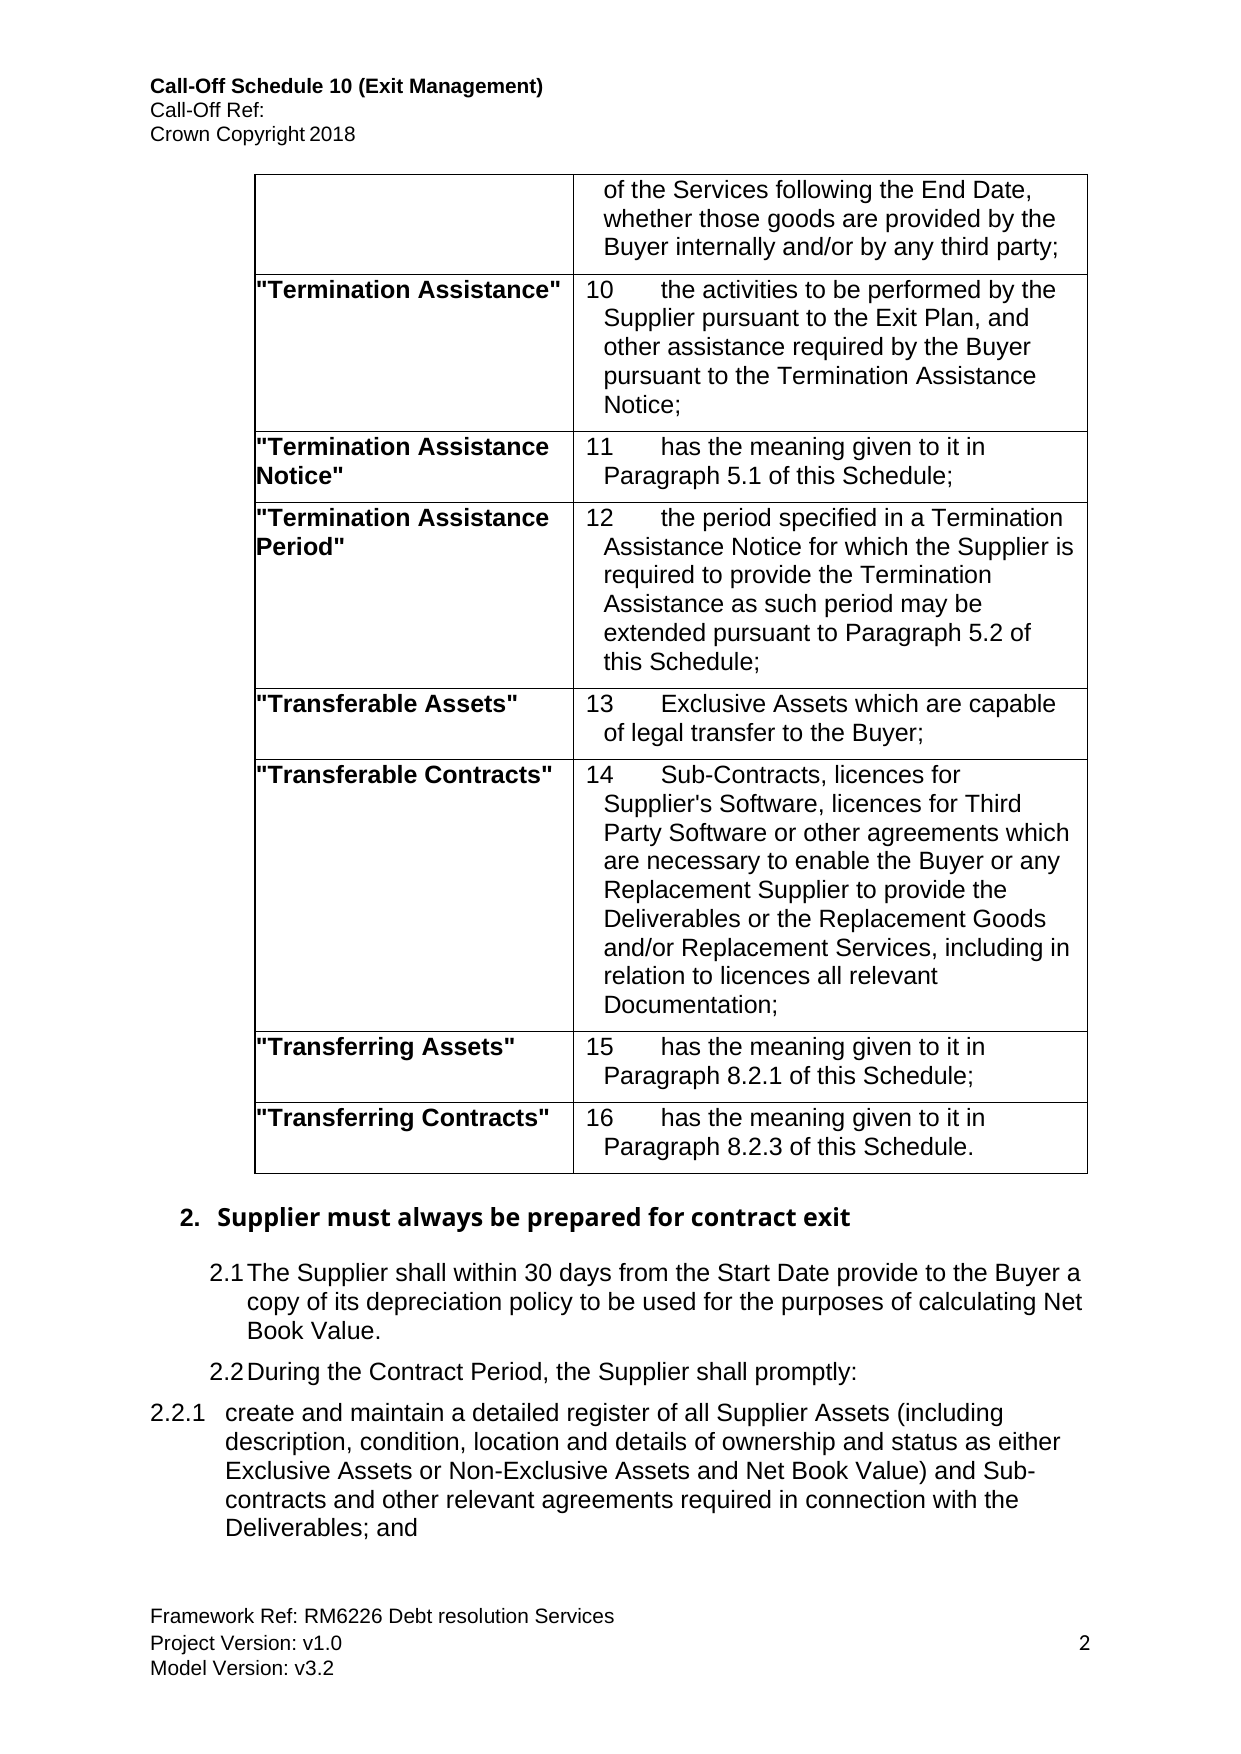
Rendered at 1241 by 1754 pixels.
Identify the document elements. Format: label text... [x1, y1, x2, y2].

list create and maintain a detailed register of all Supplier Assets (including description, condition, location and details of ownership and status as either Exclusive Assets or Non-Exclusive Assets and Net Book Value) and Sub-contracts and other relevant agreements required in connection with the Deliverables; and [150, 1398, 1090, 1542]
table_cell "Termination Assistance Notice" [256, 432, 573, 502]
table_cell "Transferable Contracts" [256, 760, 573, 1031]
table_cell the activities to be performed by the Supplier pursuant to the Exit Plan, and other assistance required by the Buyer pursuant to the Termination Assistance Notice; [574, 275, 1087, 431]
table_cell "Termination Assistance" [256, 275, 573, 431]
table_cell "Transferring Assets" [256, 1032, 573, 1102]
table_cell "Transferring Contracts" [256, 1103, 573, 1173]
table_cell [256, 175, 573, 273]
list Supplier must always be prepared for contract exit [179, 1199, 1090, 1233]
table_cell Sub-Contracts, licences for Supplier's Software, licences for Third Party Software or other agreements which are necessary to enable the Buyer or any Replacement Supplier to provide the Deliverables or the Replacement Goods and/or Replacement Services, including in relation to licences all relevant Documentation; [574, 760, 1087, 1031]
table_cell of the Services following the End Date, whether those goods are provided by the Buyer internally and/or by any third party; [574, 175, 1087, 273]
table_cell "Termination Assistance Period" [256, 503, 573, 688]
table_cell the period specified in a Termination Assistance Notice for which the Supplier is required to provide the Termination Assistance as such period may be extended pursuant to Paragraph 5.2 of this Schedule; [574, 503, 1087, 688]
list During the Contract Period, the Supplier shall promptly: [209, 1357, 1090, 1386]
table_cell Exclusive Assets which are capable of legal transfer to the Buyer; [574, 689, 1087, 759]
table_cell has the meaning given to it in Paragraph 5.1 of this Schedule; [574, 432, 1087, 502]
table_cell has the meaning given to it in Paragraph 8.2.3 of this Schedule. [574, 1103, 1087, 1173]
list The Supplier shall within 30 days from the Start Date provide to the Buyer a copy of its depreciation policy to be used for the purposes of calculating Net Book Value. [209, 1258, 1090, 1345]
table_cell "Transferable Assets" [256, 689, 573, 759]
table_cell has the meaning given to it in Paragraph 8.2.1 of this Schedule; [574, 1032, 1087, 1102]
